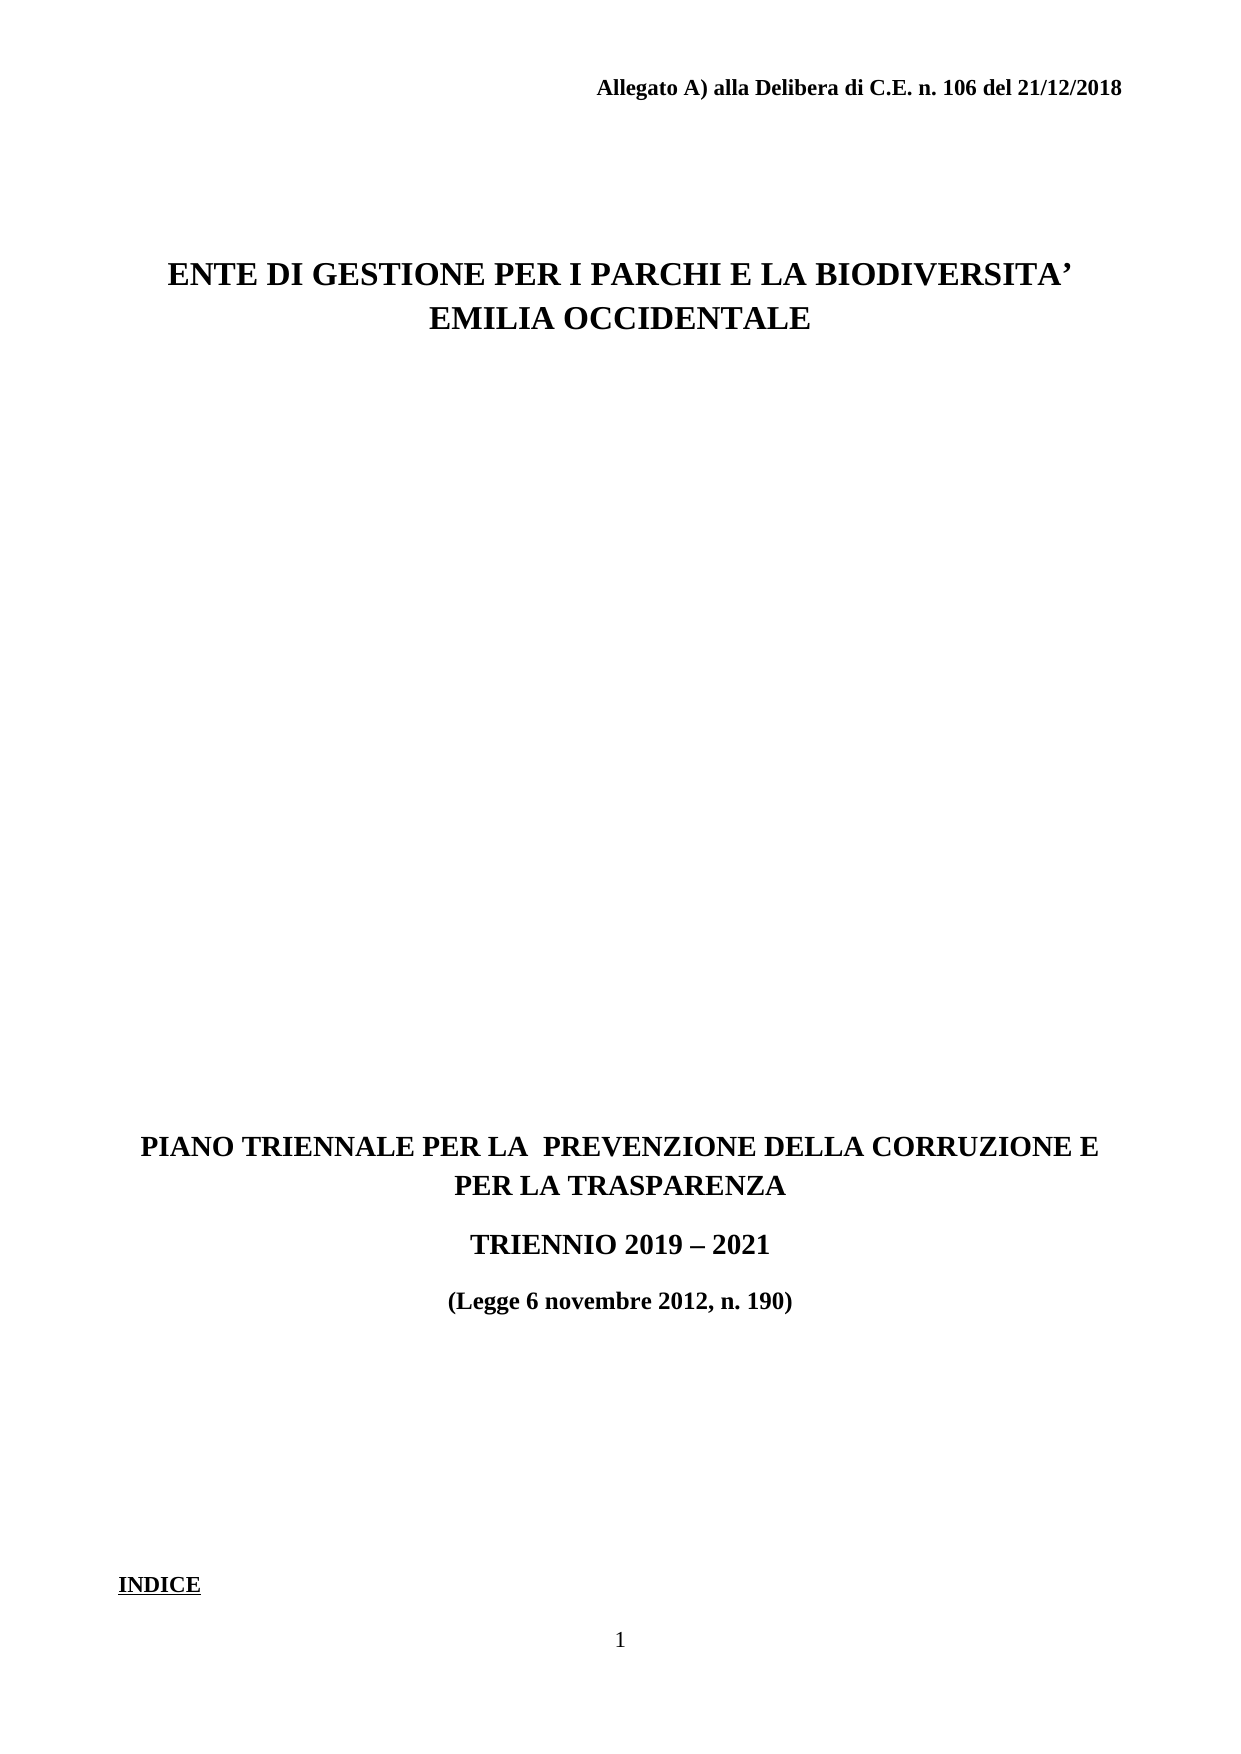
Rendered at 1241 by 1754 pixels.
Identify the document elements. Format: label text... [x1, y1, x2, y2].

text INDICE [118, 1571, 1122, 1597]
text ENTE DI GESTIONE PER I PARCHI E LA BIODIVERSITA’ EMILIA OCCIDENTALE [118, 254, 1122, 337]
text TRIENNIO 2019 – 2021 [118, 1227, 1122, 1261]
text PIANO TRIENNALE PER LA PREVENZIONE DELLA CORRUZIONE E PER LA TRASPARENZA [118, 1129, 1122, 1201]
text (Legge 6 novembre 2012, n. 190) [118, 1286, 1122, 1315]
text Allegato A) alla Delibera di C.E. n. 106 del 21/12/2018 [118, 74, 1122, 100]
